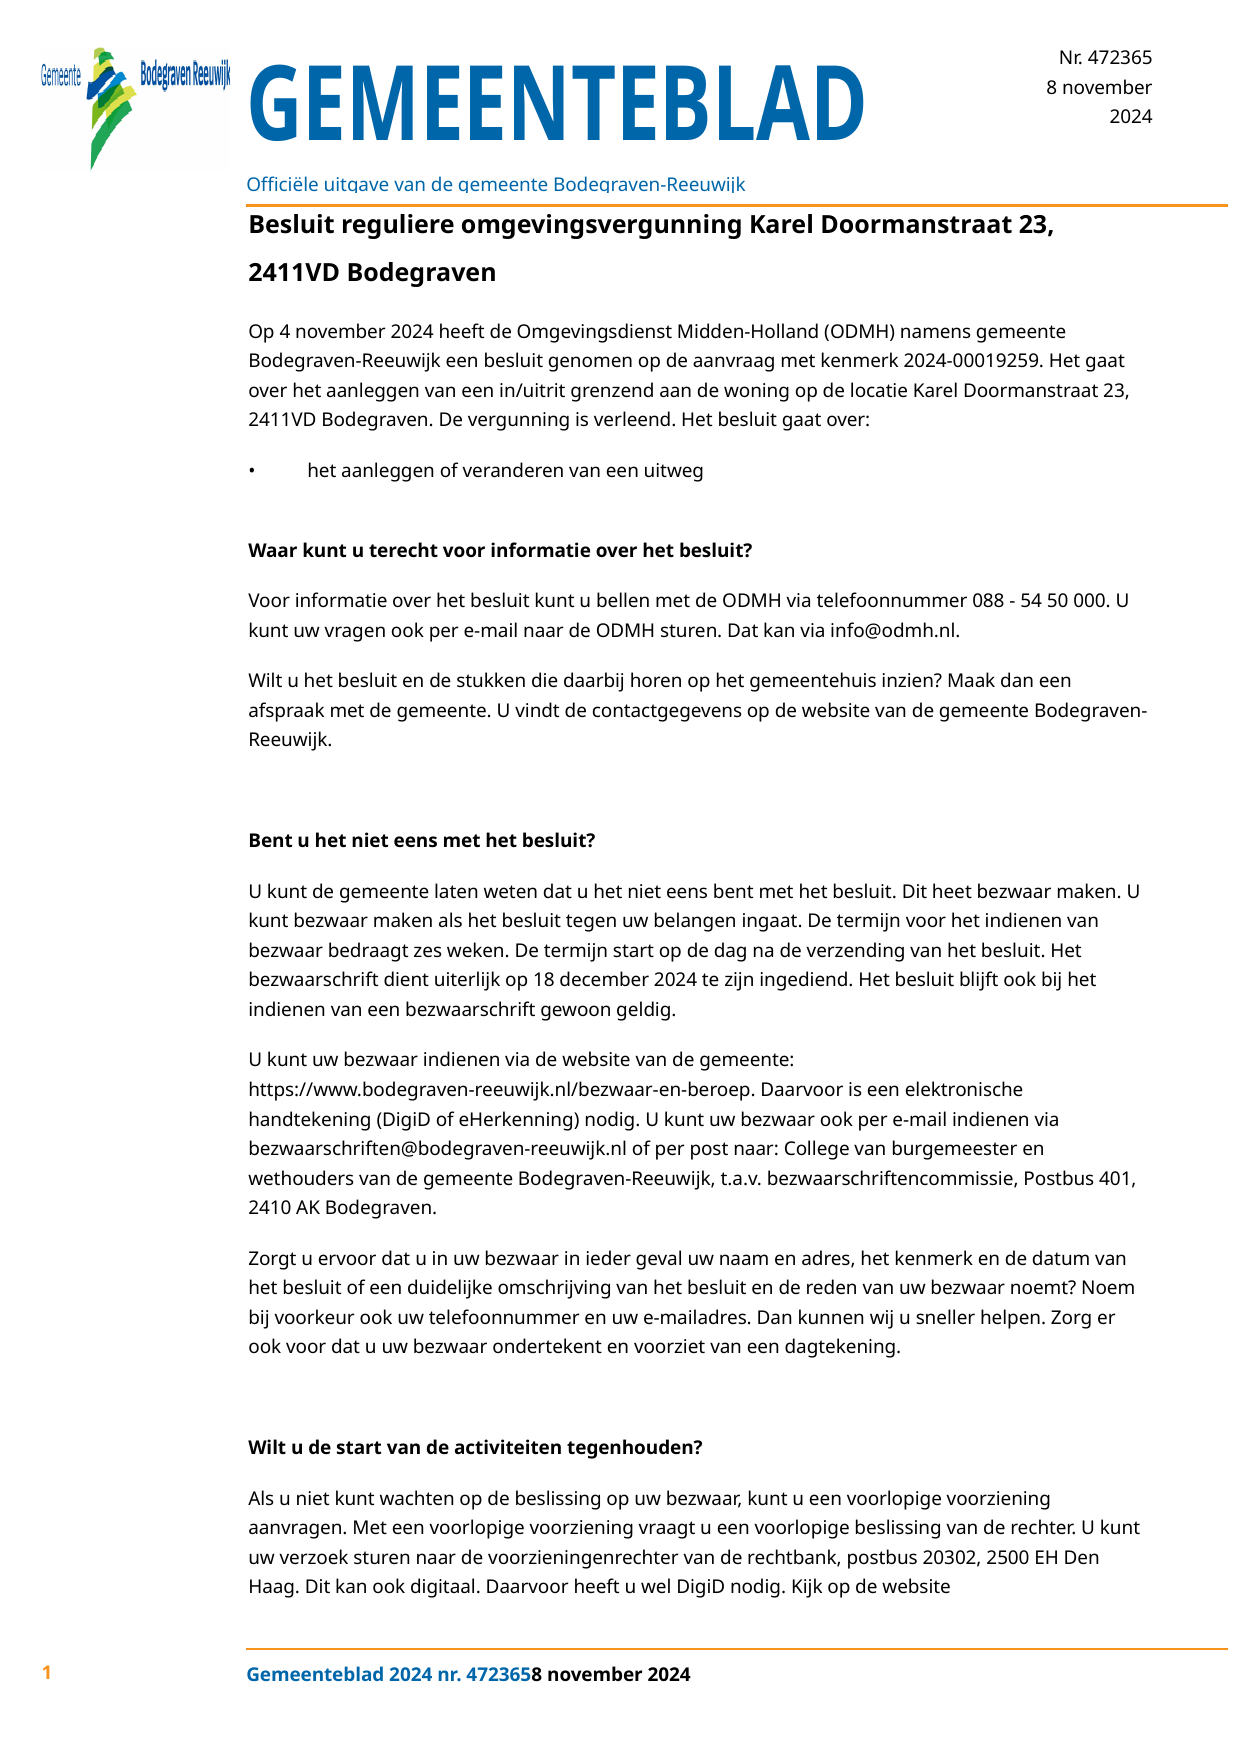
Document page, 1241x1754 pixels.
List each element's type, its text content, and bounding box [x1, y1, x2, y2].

text U kunt uw bezwaar indienen via de website van de gemeente: https://www.bodegraven-reeuwijk.nl/bezwaar-en-beroep. Daarvoor is een elektronische handtekening (DigiD of eHerkenning) nodig. U kunt uw bezwaar ook per e-mail indienen via bezwaarschriften@bodegraven-reeuwijk.nl of per post naar: College van burgemeester en wethouders van de gemeente Bodegraven-Reeuwijk, t.a.v. bezwaarschriftencommissie, Postbus 401, 2410 AK Bodegraven. [248, 1047, 1152, 1220]
text U kunt de gemeente laten weten dat u het niet eens bent met het besluit. Dit heet bezwaar maken. U kunt bezwaar maken als het besluit tegen uw belangen ingaat. De termijn voor het indienen van bezwaar bedraagt zes weken. De termijn start op de dag na de verzending van het besluit. Het bezwaarschrift dient uiterlijk op 18 december 2024 te zijn ingediend. Het besluit blijft ook bij het indienen van een bezwaarschrift gewoon geldig. [248, 878, 1152, 1022]
text Voor informatie over het besluit kunt u bellen met de ODMH via telefoonnummer 088 - 54 50 000. U kunt uw vragen ook per e-mail naar de ODMH sturen. Dat kan via info@odmh.nl. [248, 587, 1152, 643]
text Op 4 november 2024 heeft de Omgevingsdienst Midden-Holland (ODMH) namens gemeente Bodegraven-Reeuwijk een besluit genomen op de aanvraag met kenmerk 2024-00019259. Het gaat over het aanleggen van een in/uitrit grenzend aan de woning op de locatie Karel Doormanstraat 23, 2411VD Bodegraven. De vergunning is verleend. Het besluit gaat over: [248, 318, 1152, 432]
text Bent u het niet eens met het besluit? [248, 827, 1152, 853]
text Besluit reguliere omgevingsvergunning Karel Doormanstraat 23, 2411VD Bodegraven [248, 207, 1152, 288]
text Waar kunt u terecht voor informatie over het besluit? [248, 537, 1152, 563]
text Wilt u de start van de activiteiten tegenhouden? [248, 1434, 1152, 1460]
list het aanleggen of veranderen van een uitweg [248, 457, 1152, 483]
text Als u niet kunt wachten op de beslissing op uw bezwaar, kunt u een voorlopige voorziening aanvragen. Met een voorlopige voorziening vraagt u een voorlopige beslissing van de rechter. U kunt uw verzoek sturen naar de voorzieningenrechter van de rechtbank, postbus 20302, 2500 EH Den Haag. Dit kan ook digitaal. Daarvoor heeft u wel DigiD nodig. Kijk op de website [248, 1485, 1152, 1599]
picture [41, 47, 231, 172]
text Wilt u het besluit en de stukken die daarbij horen op het gemeentehuis inzien? Maak dan een afspraak met de gemeente. U vindt de contactgegevens op de website van de gemeente Bodegraven-Reeuwijk. [248, 667, 1152, 752]
text Zorgt u ervoor dat u in uw bezwaar in ieder geval uw naam en adres, het kenmerk en de datum van het besluit of een duidelijke omschrijving van het besluit en de reden van uw bezwaar noemt? Noem bij voorkeur ook uw telefoonnummer en uw e-mailadres. Dan kunnen wij u sneller helpen. Zorg er ook voor dat u uw bezwaar ondertekent en voorziet van een dagtekening. [248, 1245, 1152, 1359]
